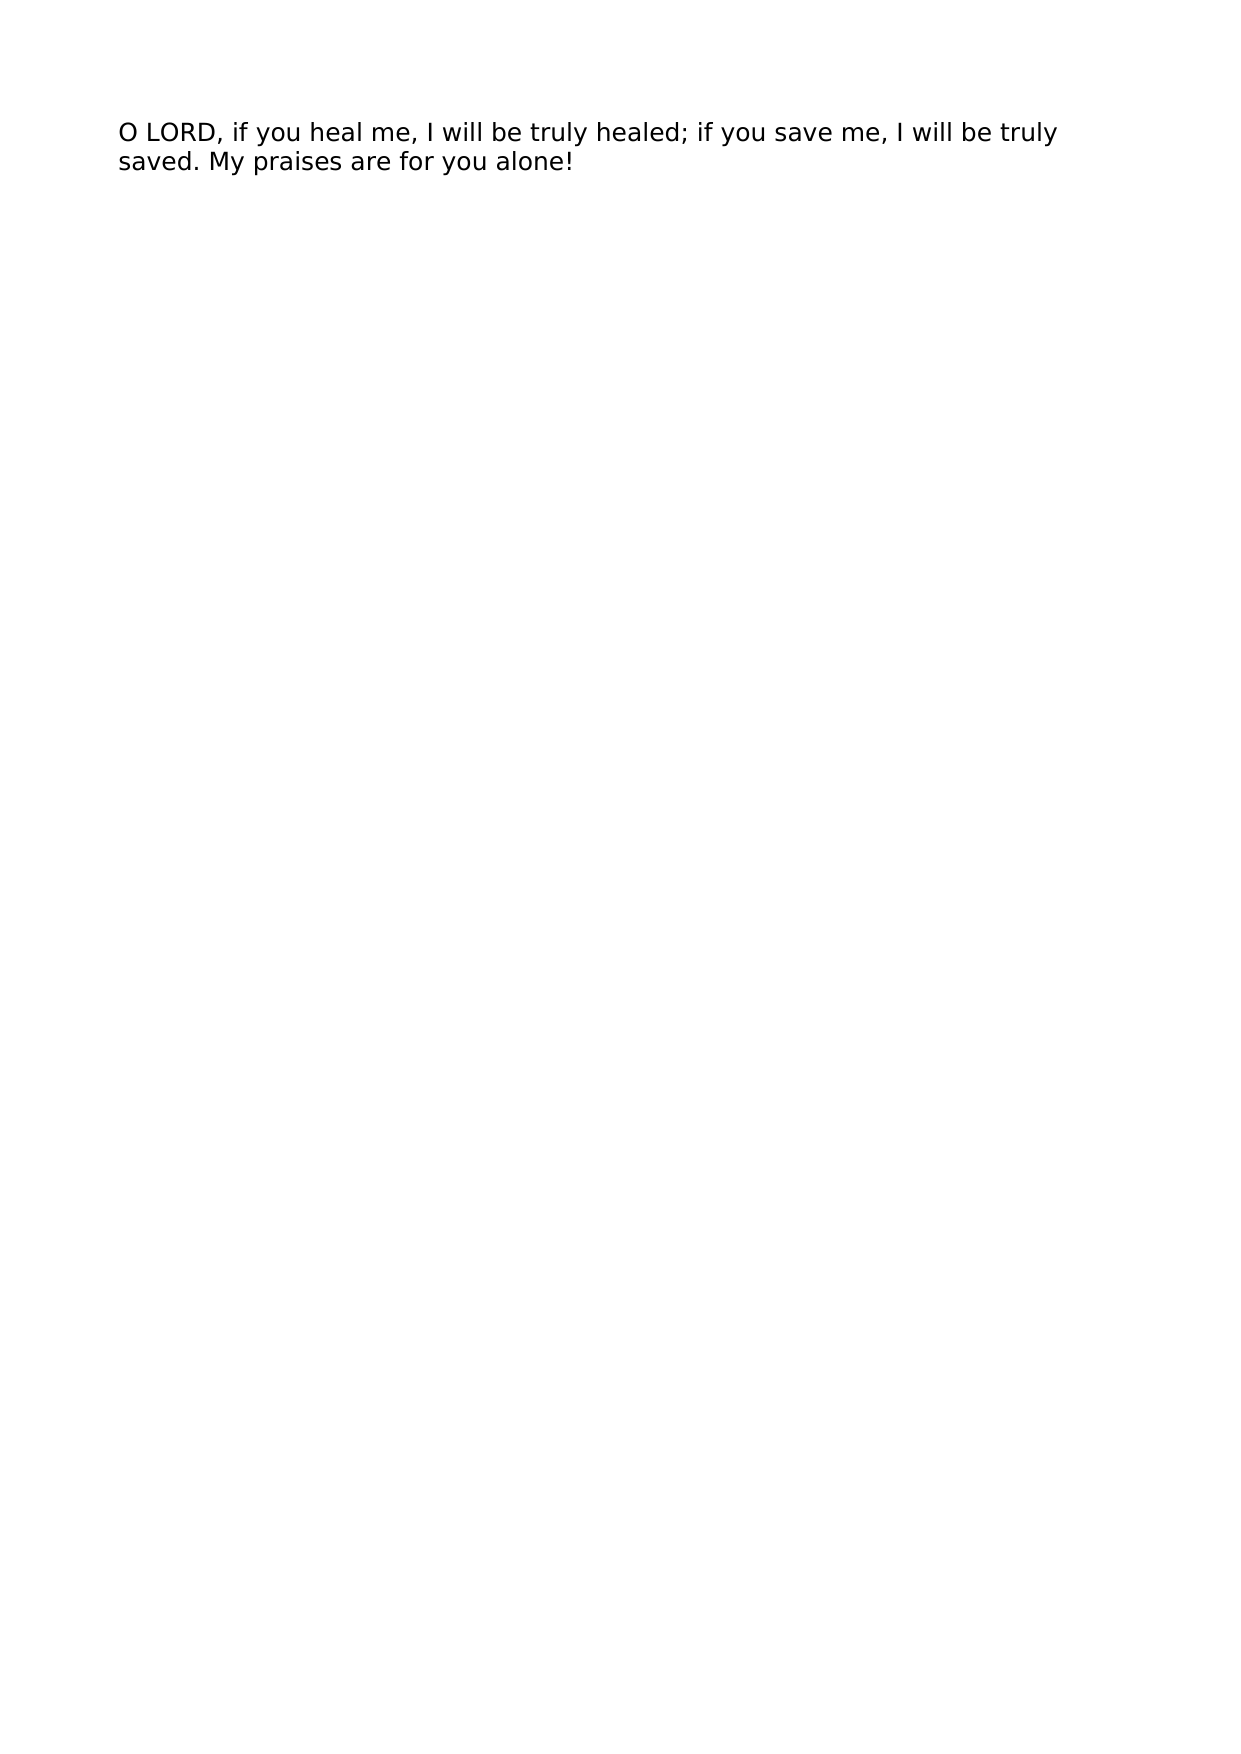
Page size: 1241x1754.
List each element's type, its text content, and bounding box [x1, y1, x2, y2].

text O LORD, if you heal me, I will be truly healed; if you save me, I will be truly saved. My praises are for you alone! [118, 118, 1122, 176]
